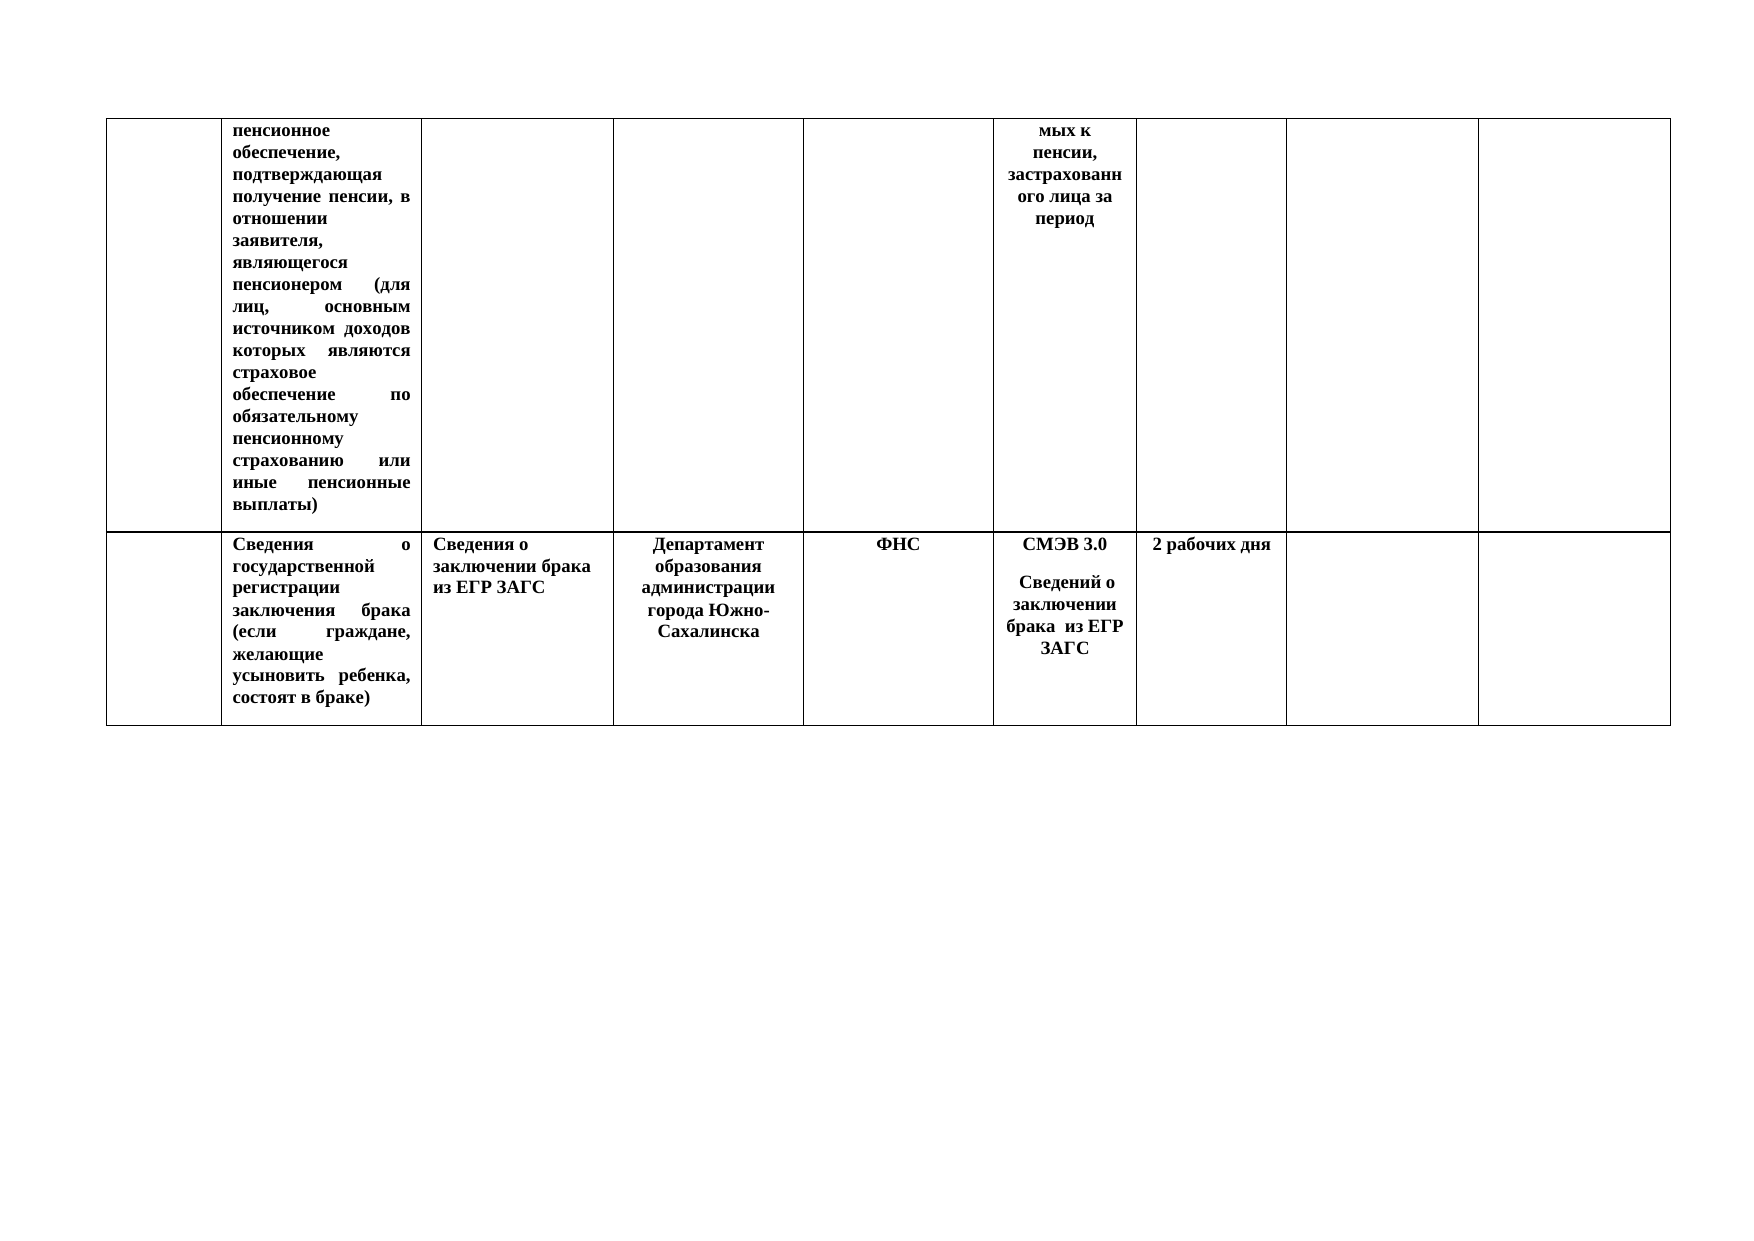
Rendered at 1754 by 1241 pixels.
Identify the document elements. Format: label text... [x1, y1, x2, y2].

table_cell СМЭВ 3.0 Сведений о заключении брака из ЕГР ЗАГС [994, 533, 1136, 725]
table_cell пенсионное обеспечение, подтверждающая получение пенсии, в отношении заявителя, являющегося пенсионером (для лиц, основным источником доходов которых являются страховое обеспечение по обязательному пенсионному страхованию или иные пенсионные выплаты) [222, 119, 421, 531]
table_cell Департамент образования администрации города Южно-Сахалинска [614, 533, 803, 725]
table_cell [1479, 533, 1670, 725]
table_cell [422, 119, 613, 531]
table_cell - [1287, 119, 1478, 531]
table_cell ФНС [804, 533, 993, 725]
table_cell 2 рабочих дня [1137, 533, 1286, 725]
table_cell [1137, 119, 1286, 531]
table_cell Сведения о государственной регистрации заключения брака (если граждане, желающие усыновить ребенка, состоят в браке) [222, 533, 421, 725]
table_cell - [1479, 119, 1670, 531]
table_cell [614, 119, 803, 531]
table_cell [1287, 533, 1478, 725]
table_cell Сведения о заключении брака из ЕГР ЗАГС [422, 533, 613, 725]
table_cell [107, 119, 221, 531]
table_cell [804, 119, 993, 531]
table_cell мых к пенсии, застрахованного лица за период [994, 119, 1136, 531]
table_cell [107, 533, 221, 725]
